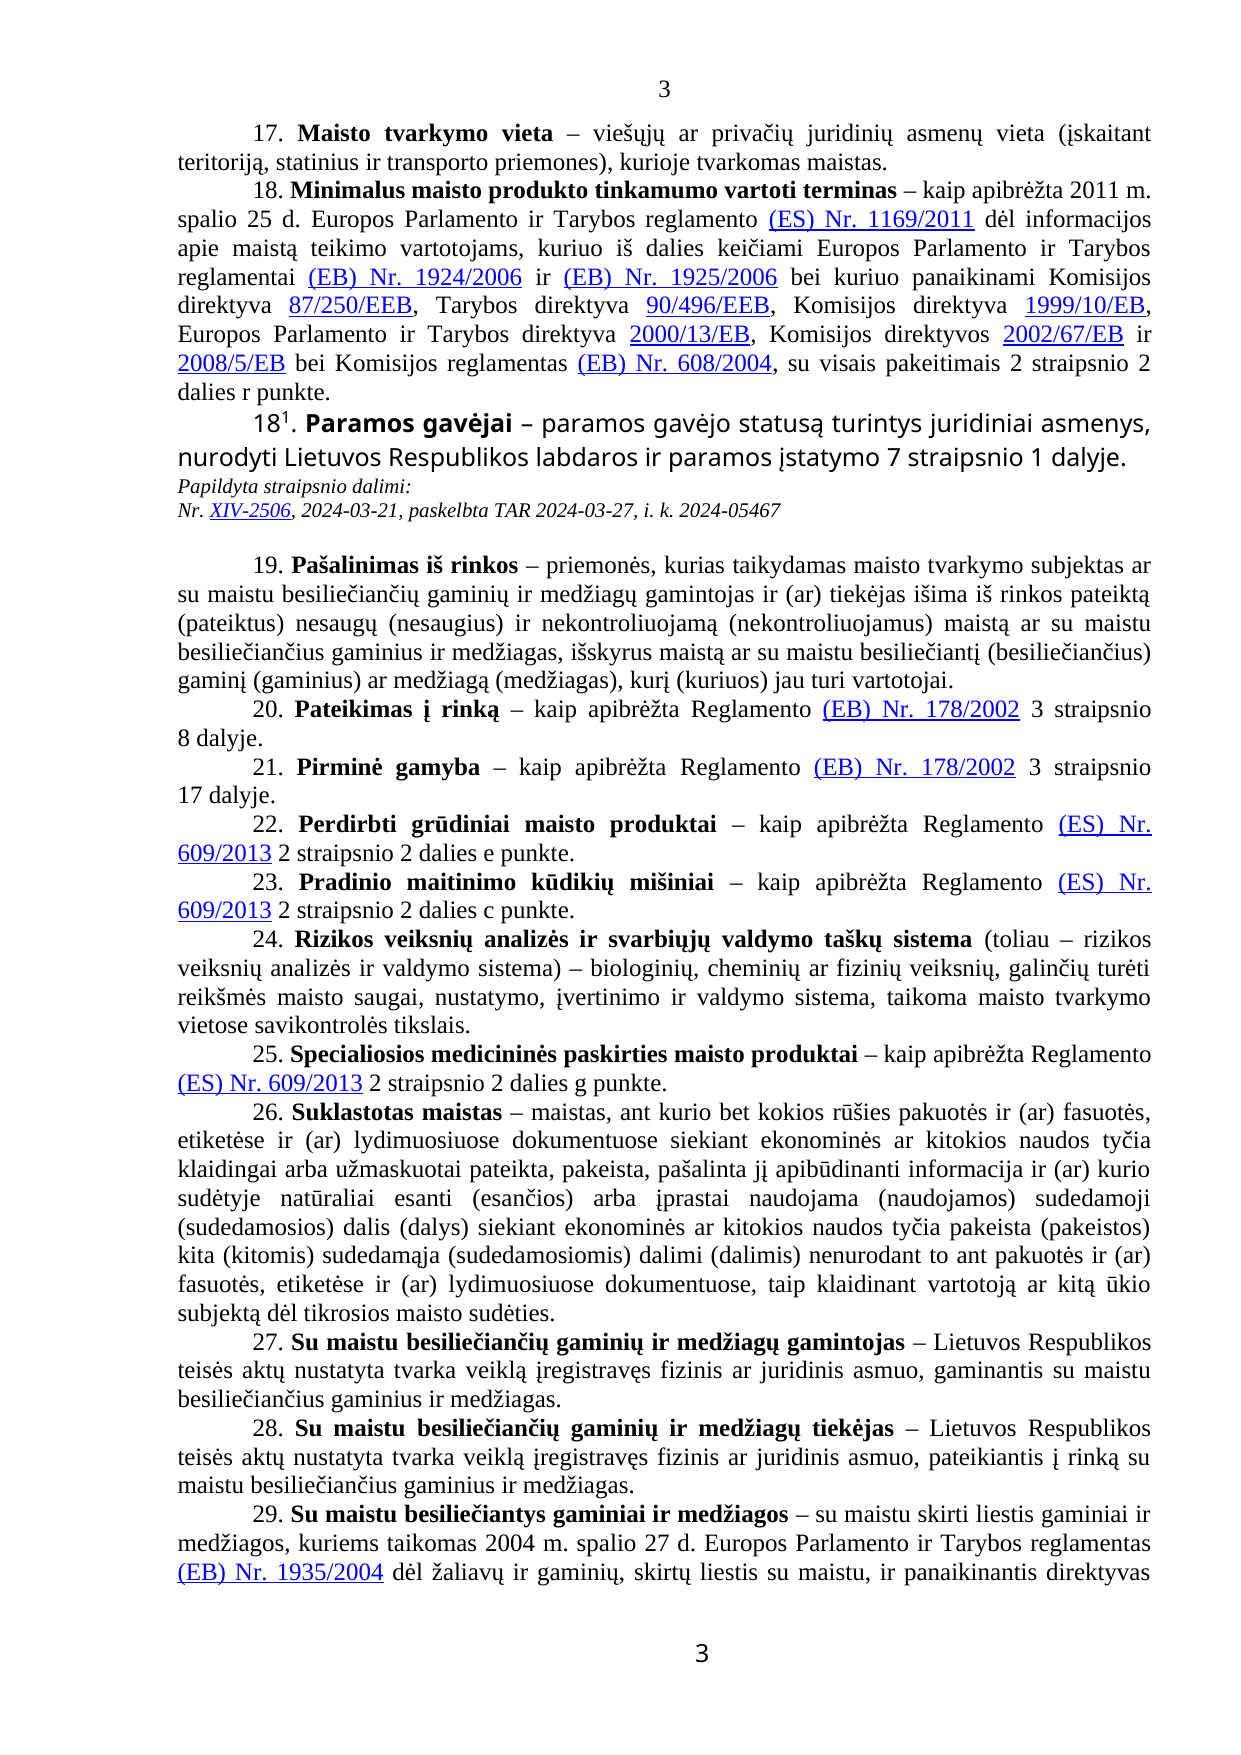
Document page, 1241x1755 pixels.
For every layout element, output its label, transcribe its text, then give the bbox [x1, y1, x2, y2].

text Nr. XIV-2506, 2024-03-21, paskelbta TAR 2024-03-27, i. k. 2024-05467 [177, 498, 1152, 522]
text 21. Pirminė gamyba – kaip apibrėžta Reglamento (EB) Nr. 178/2002 3 straipsnio 17 dalyje. [177, 752, 1152, 809]
text 27. Su maistu besiliečiančių gaminių ir medžiagų gamintojas – Lietuvos Respublikos teisės aktų nustatyta tvarka veiklą įregistravęs fizinis ar juridinis asmuo, gaminantis su maistu besiliečiančius gaminius ir medžiagas. [177, 1327, 1152, 1413]
text 22. Perdirbti grūdiniai maisto produktai – kaip apibrėžta Reglamento (ES) Nr. 609/2013 2 straipsnio 2 dalies e punkte. [177, 809, 1152, 867]
text 25. Specialiosios medicininės paskirties maisto produktai – kaip apibrėžta Reglamento (ES) Nr. 609/2013 2 straipsnio 2 dalies g punkte. [177, 1039, 1152, 1097]
text Papildyta straipsnio dalimi: [177, 474, 1152, 498]
text 24. Rizikos veiksnių analizės ir svarbiųjų valdymo taškų sistema (toliau – rizikos veiksnių analizės ir valdymo sistema) – biologinių, cheminių ar fizinių veiksnių, galinčių turėti reikšmės maisto saugai, nustatymo, įvertinimo ir valdymo sistema, taikoma maisto tvarkymo vietose savikontrolės tikslais. [177, 924, 1152, 1039]
text 28. Su maistu besiliečiančių gaminių ir medžiagų tiekėjas – Lietuvos Respublikos teisės aktų nustatyta tvarka veiklą įregistravęs fizinis ar juridinis asmuo, pateikiantis į rinką su maistu besiliečiančius gaminius ir medžiagas. [177, 1413, 1152, 1499]
text 29. Su maistu besiliečiantys gaminiai ir medžiagos – su maistu skirti liestis gaminiai ir medžiagos, kuriems taikomas 2004 m. spalio 27 d. Europos Parlamento ir Tarybos reglamentas (EB) Nr. 1935/2004 dėl žaliavų ir gaminių, skirtų liestis su maistu, ir panaikinantis direktyvas [177, 1499, 1152, 1586]
text 181. Paramos gavėjai – paramos gavėjo statusą turintys juridiniai asmenys, nurodyti Lietuvos Respublikos labdaros ir paramos įstatymo 7 straipsnio 1 dalyje. [177, 406, 1152, 474]
text 19. Pašalinimas iš rinkos – priemonės, kurias taikydamas maisto tvarkymo subjektas ar su maistu besiliečiančių gaminių ir medžiagų gamintojas ir (ar) tiekėjas išima iš rinkos pateiktą (pateiktus) nesaugų (nesaugius) ir nekontroliuojamą (nekontroliuojamus) maistą ar su maistu besiliečiančius gaminius ir medžiagas, išskyrus maistą ar su maistu besiliečiantį (besiliečiančius) gaminį (gaminius) ar medžiagą (medžiagas), kurį (kuriuos) jau turi vartotojai. [177, 551, 1152, 694]
text 26. Suklastotas maistas – maistas, ant kurio bet kokios rūšies pakuotės ir (ar) fasuotės, etiketėse ir (ar) lydimuosiuose dokumentuose siekiant ekonominės ar kitokios naudos tyčia klaidingai arba užmaskuotai pateikta, pakeista, pašalinta jį apibūdinanti informacija ir (ar) kurio sudėtyje natūraliai esanti (esančios) arba įprastai naudojama (naudojamos) sudedamoji (sudedamosios) dalis (dalys) siekiant ekonominės ar kitokios naudos tyčia pakeista (pakeistos) kita (kitomis) sudedamąja (sudedamosiomis) dalimi (dalimis) nenurodant to ant pakuotės ir (ar) fasuotės, etiketėse ir (ar) lydimuosiuose dokumentuose, taip klaidinant vartotoją ar kitą ūkio subjektą dėl tikrosios maisto sudėties. [177, 1097, 1152, 1327]
text 17. Maisto tvarkymo vieta – viešųjų ar privačių juridinių asmenų vieta (įskaitant teritoriją, statinius ir transporto priemones), kurioje tvarkomas maistas. [177, 118, 1152, 176]
text 20. Pateikimas į rinką – kaip apibrėžta Reglamento (EB) Nr. 178/2002 3 straipsnio 8 dalyje. [177, 694, 1152, 752]
text 18. Minimalus maisto produkto tinkamumo vartoti terminas – kaip apibrėžta 2011 m. spalio 25 d. Europos Parlamento ir Tarybos reglamento (ES) Nr. 1169/2011 dėl informacijos apie maistą teikimo vartotojams, kuriuo iš dalies keičiami Europos Parlamento ir Tarybos reglamentai (EB) Nr. 1924/2006 ir (EB) Nr. 1925/2006 bei kuriuo panaikinami Komisijos direktyva 87/250/EEB, Tarybos direktyva 90/496/EEB, Komisijos direktyva 1999/10/EB, Europos Parlamento ir Tarybos direktyva 2000/13/EB, Komisijos direktyvos 2002/67/EB ir 2008/5/EB bei Komisijos reglamentas (EB) Nr. 608/2004, su visais pakeitimais 2 straipsnio 2 dalies r punkte. [177, 176, 1152, 406]
text 23. Pradinio maitinimo kūdikių mišiniai – kaip apibrėžta Reglamento (ES) Nr. 609/2013 2 straipsnio 2 dalies c punkte. [177, 867, 1152, 924]
